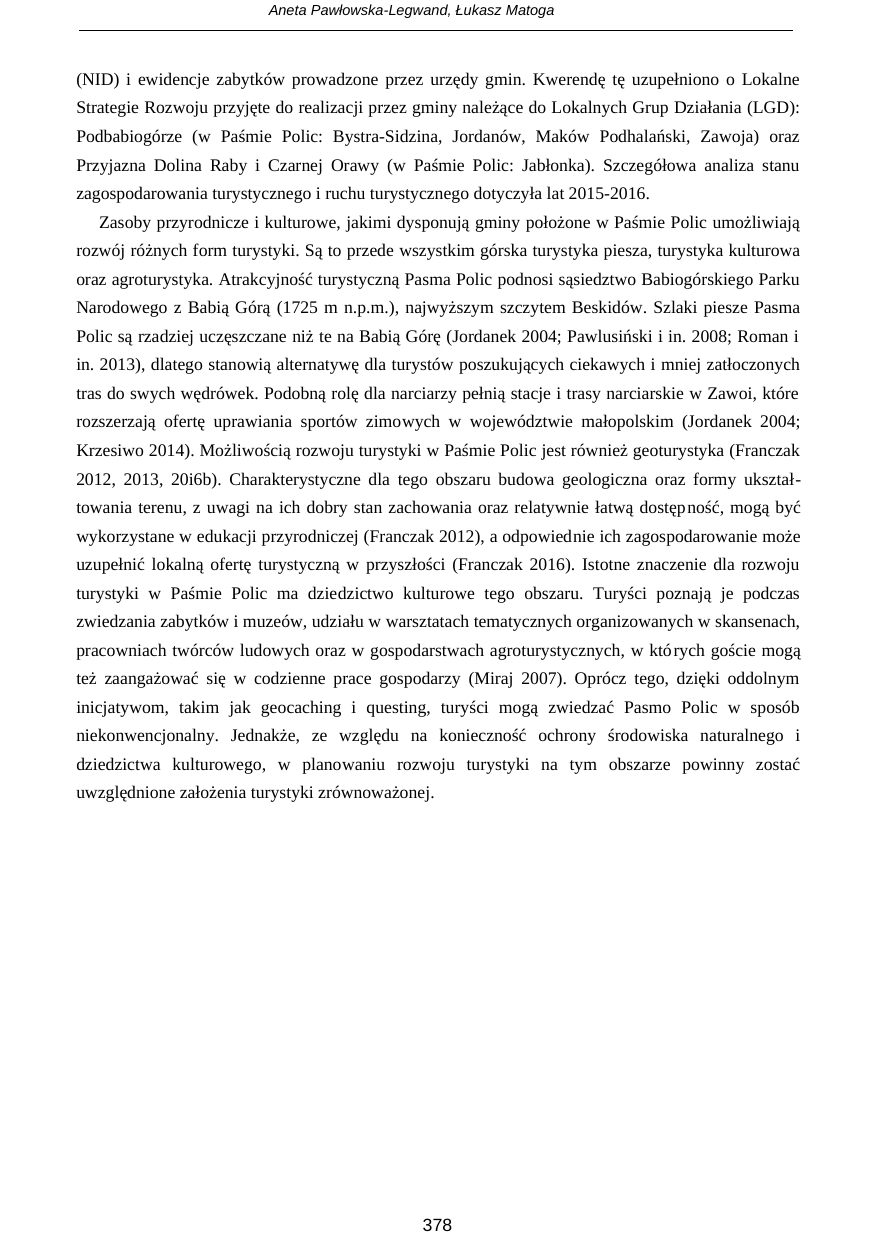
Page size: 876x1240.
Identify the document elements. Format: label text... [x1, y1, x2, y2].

text (NID) i ewidencje zabytków prowadzone przez urzędy gmin. Kwerendę tę uzupełniono o Lokalne Strategie Rozwoju przyjęte do realizacji przez gminy należące do Lokalnych Grup Działania (LGD): Podbabiogórze (w Paśmie Polic: Bystra-Sidzina, Jordanów, Maków Podhalański, Zawoja) oraz Przyjazna Dolina Raby i Czarnej Orawy (w Paśmie Polic: Jabłonka). Szczegółowa analiza stanu zagospodarowania turystycznego i ruchu turystycznego dotyczyła lat 2015-2016. [76, 69, 801, 203]
text 378 [422, 1215, 459, 1236]
text Zasoby przyrodnicze i kulturowe, jakimi dysponują gminy położone w Paśmie Polic umożliwiają rozwój różnych form turystyki. Są to przede wszystkim górska turystyka piesza, turystyka kulturowa oraz agroturystyka. Atrakcyjność turystyczną Pasma Polic podnosi sąsiedztwo Babiogórskiego Parku Narodowego z Babią Górą (1725 m n.p.m.), najwyższym szczytem Beskidów. Szlaki piesze Pasma Polic są rza­dziej uczęszczane niż te na Babią Górę (Jordanek 2004; Pawlusiński i in. 2008; Roman i in. 2013), dlatego stanowią alternatywę dla turystów poszukujących ciekawych i mniej zatłoczonych tras do swych wędrówek. Podobną rolę dla narciarzy pełnią stacje i trasy narciarskie w Zawoi, które rozszerzają ofertę uprawiania sportów zimo­wych w województwie małopolskim (Jordanek 2004; Krzesiwo 2014). Możliwością rozwoju turystyki w Paśmie Polic jest również geoturystyka (Franczak 2012, 2013, 20i6b). Charakterystyczne dla tego obszaru budowa geologiczna oraz formy ukształ­towania terenu, z uwagi na ich dobry stan zachowania oraz relatywnie łatwą dostęp­ność, mogą być wykorzystane w edukacji przyrodniczej (Franczak 2012), a odpowied­nie ich zagospodarowanie może uzupełnić lokalną ofertę turystyczną w przyszłości (Franczak 2016). Istotne znaczenie dla rozwoju turystyki w Paśmie Polic ma dzie­dzictwo kulturowe tego obszaru. Turyści poznają je podczas zwiedzania zabytków i muzeów, udziału w warsztatach tematycznych organizowanych w skansenach, pracowniach twórców ludowych oraz w gospodarstwach agroturystycznych, w któ­rych goście mogą też zaangażować się w codzienne prace gospodarzy (Miraj 2007). Oprócz tego, dzięki oddolnym inicjatywom, takim jak geocaching i questing, turyści mogą zwiedzać Pasmo Polic w sposób niekonwencjonalny. Jednakże, ze względu na konieczność ochrony środowiska naturalnego i dziedzictwa kulturowego, w plano­waniu rozwoju turystyki na tym obszarze powinny zostać uwzględnione założenia turystyki zrównoważonej. [76, 212, 801, 803]
text Aneta Pawłowska-Legwand, Łukasz Matoga [268, 2, 604, 19]
